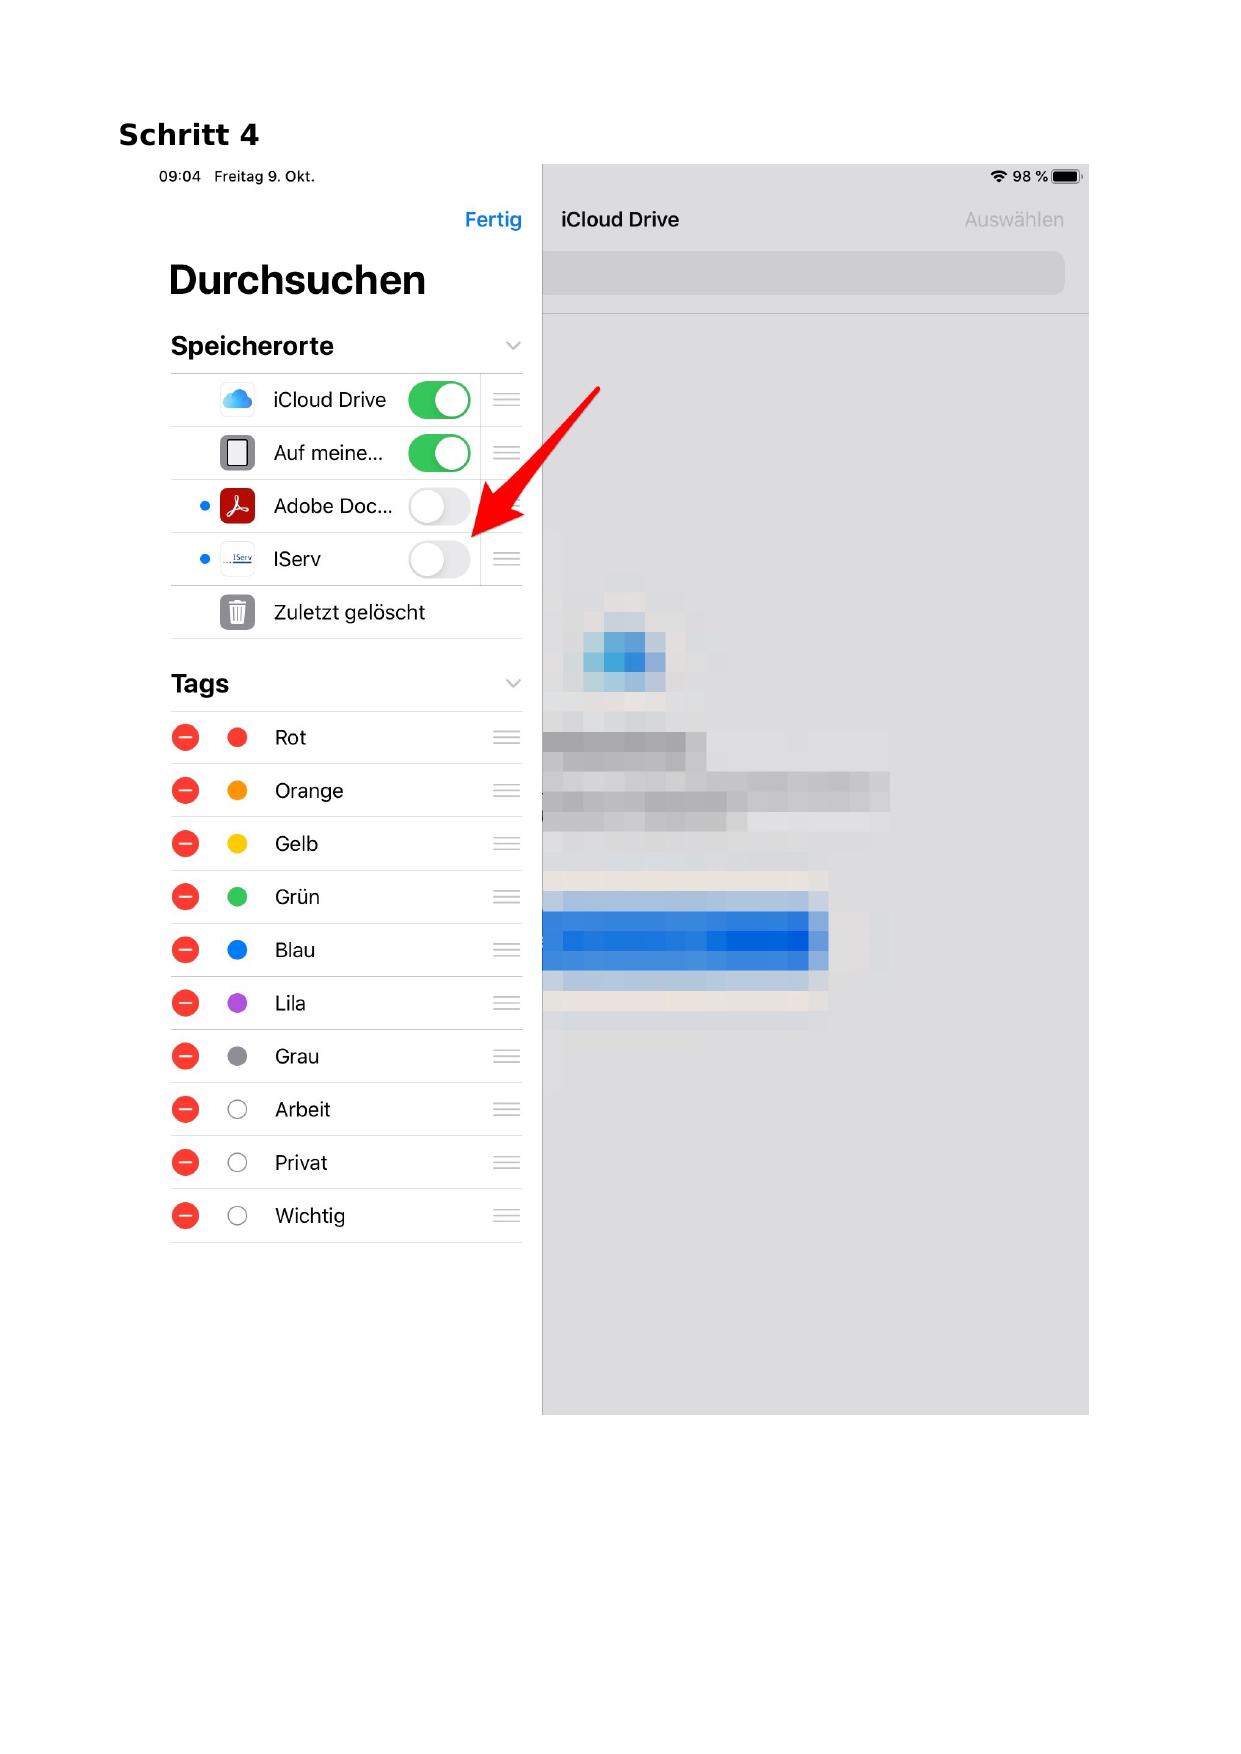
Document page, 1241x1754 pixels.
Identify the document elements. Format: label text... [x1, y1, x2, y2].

subtitle Schritt 4 [118, 118, 1122, 152]
picture [151, 164, 1089, 1415]
